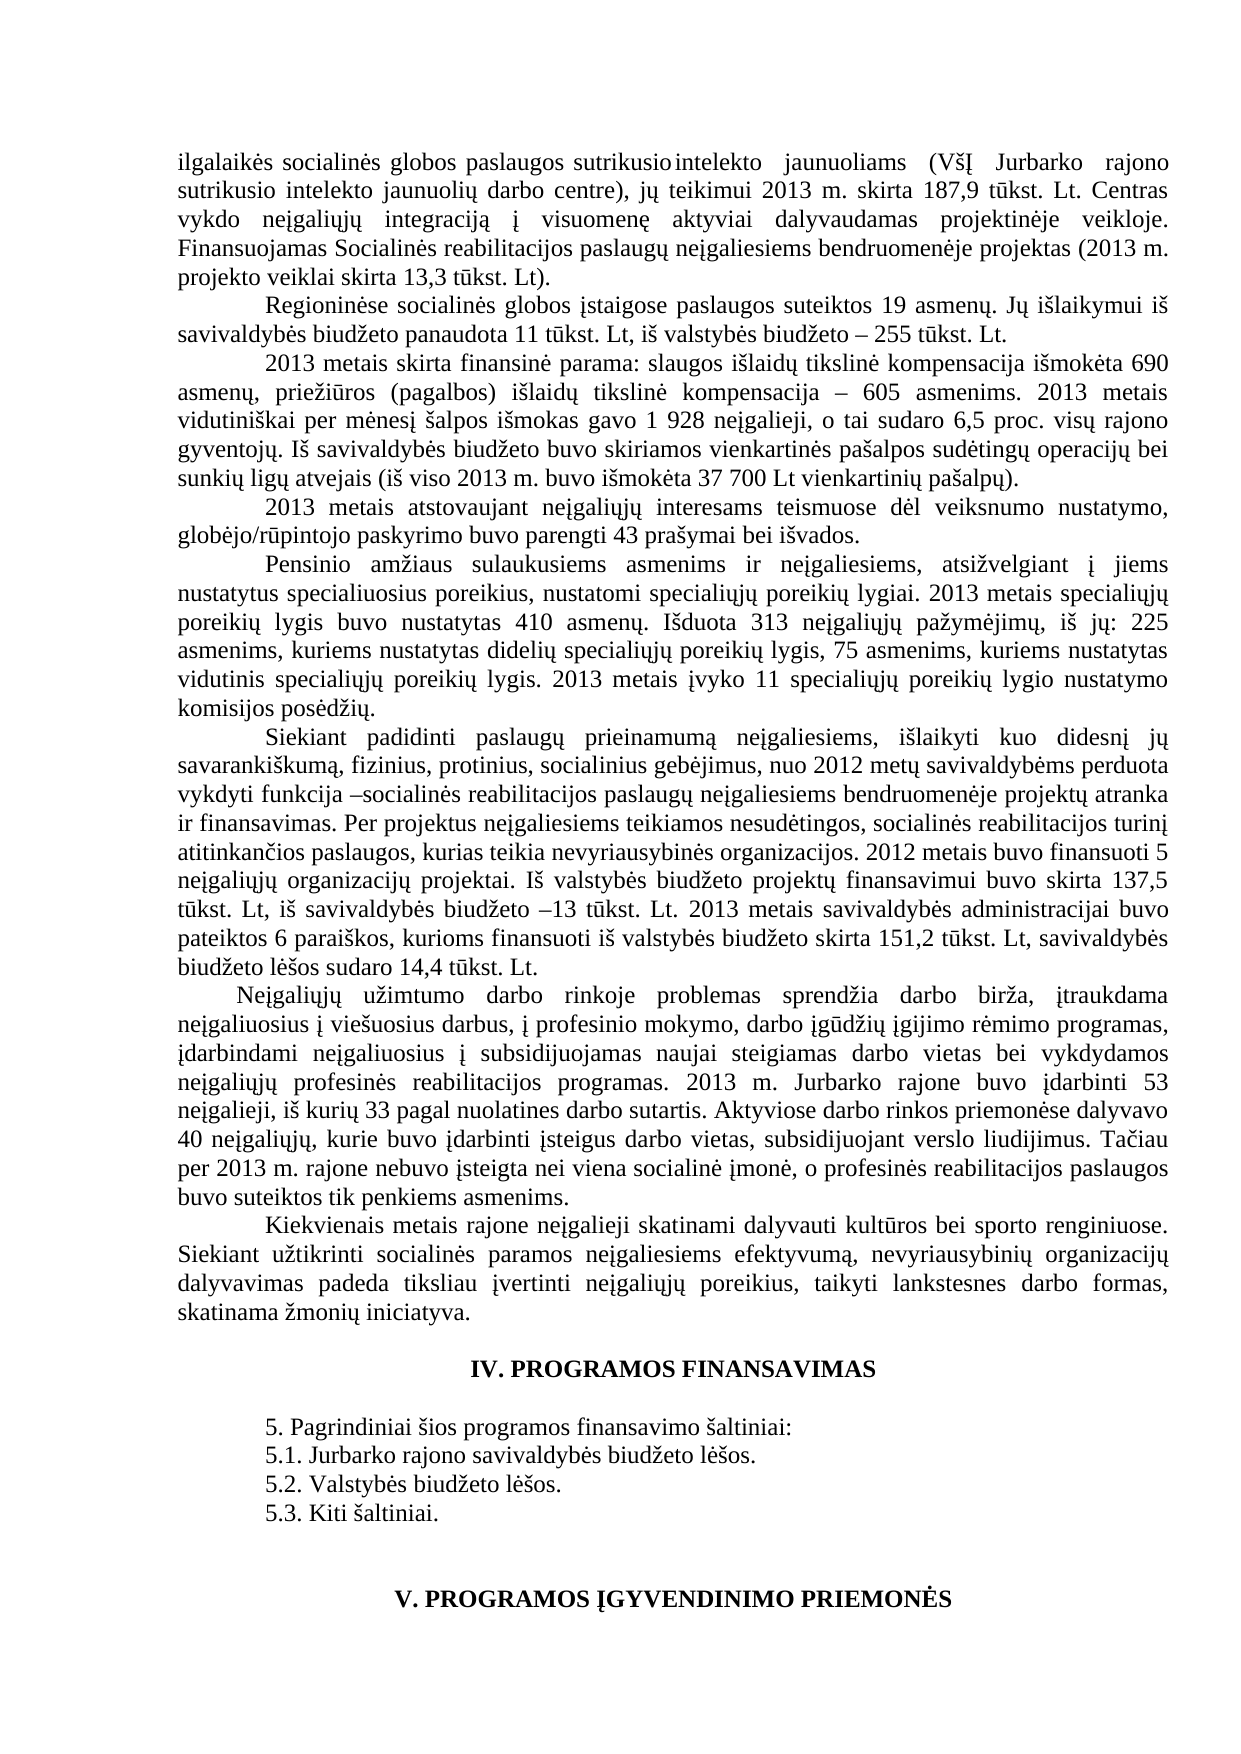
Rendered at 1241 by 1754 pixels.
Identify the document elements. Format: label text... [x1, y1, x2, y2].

text ilgalaikės socialinės globos paslaugos sutrikusio intelekto jaunuoliams (VšĮ Jurbarko rajono sutrikusio intelekto jaunuolių darbo centre), jų teikimui 2013 m. skirta 187,9 tūkst. Lt. Centras vykdo neįgaliųjų integraciją į visuomenę aktyviai dalyvaudamas projektinėje veikloje. Finansuojamas Socialinės reabilitacijos paslaugų neįgaliesiems bendruomenėje projektas (2013 m. projekto veiklai skirta 13,3 tūkst. Lt). [177, 147, 1169, 291]
text 5. Pagrindiniai šios programos finansavimo šaltiniai: [177, 1412, 1169, 1441]
text 5.2. Valstybės biudžeto lėšos. [265, 1469, 1169, 1498]
text 2013 metais skirta finansinė parama: slaugos išlaidų tikslinė kompensacija išmokėta 690 asmenų, priežiūros (pagalbos) išlaidų tikslinė kompensacija – 605 asmenims. 2013 metais vidutiniškai per mėnesį šalpos išmokas gavo 1 928 neįgalieji, o tai sudaro 6,5 proc. visų rajono gyventojų. Iš savivaldybės biudžeto buvo skiriamos vienkartinės pašalpos sudėtingų operacijų bei sunkių ligų atvejais (iš viso 2013 m. buvo išmokėta 37 700 Lt vienkartinių pašalpų). [177, 348, 1169, 492]
text Siekiant padidinti paslaugų prieinamumą neįgaliesiems, išlaikyti kuo didesnį jų savarankiškumą, fizinius, protinius, socialinius gebėjimus, nuo 2012 metų savivaldybėms perduota vykdyti funkcija –socialinės reabilitacijos paslaugų neįgaliesiems bendruomenėje projektų atranka ir finansavimas. Per projektus neįgaliesiems teikiamos nesudėtingos, socialinės reabilitacijos turinį atitinkančios paslaugos, kurias teikia nevyriausybinės organizacijos. 2012 metais buvo finansuoti 5 neįgaliųjų organizacijų projektai. Iš valstybės biudžeto projektų finansavimui buvo skirta 137,5 tūkst. Lt, iš savivaldybės biudžeto –13 tūkst. Lt. 2013 metais savivaldybės administracijai buvo pateiktos 6 paraiškos, kurioms finansuoti iš valstybės biudžeto skirta 151,2 tūkst. Lt, savivaldybės biudžeto lėšos sudaro 14,4 tūkst. Lt. [177, 722, 1169, 981]
text Neįgaliųjų užimtumo darbo rinkoje problemas sprendžia darbo birža, įtraukdama neįgaliuosius į viešuosius darbus, į profesinio mokymo, darbo įgūdžių įgijimo rėmimo programas, įdarbindami neįgaliuosius į subsidijuojamas naujai steigiamas darbo vietas bei vykdydamos neįgaliųjų profesinės reabilitacijos programas. 2013 m. Jurbarko rajone buvo įdarbinti 53 neįgalieji, iš kurių 33 pagal nuolatines darbo sutartis. Aktyviose darbo rinkos priemonėse dalyvavo 40 neįgaliųjų, kurie buvo įdarbinti įsteigus darbo vietas, subsidijuojant verslo liudijimus. Tačiau per 2013 m. rajone nebuvo įsteigta nei viena socialinė įmonė, o profesinės reabilitacijos paslaugos buvo suteiktos tik penkiems asmenims. [177, 981, 1169, 1211]
text 2013 metais atstovaujant neįgaliųjų interesams teismuose dėl veiksnumo nustatymo, globėjo/rūpintojo paskyrimo buvo parengti 43 prašymai bei išvados. [177, 492, 1169, 549]
text Kiekvienais metais rajone neįgalieji skatinami dalyvauti kultūros bei sporto renginiuose. Siekiant užtikrinti socialinės paramos neįgaliesiems efektyvumą, nevyriausybinių organizacijų dalyvavimas padeda tiksliau įvertinti neįgaliųjų poreikius, taikyti lankstesnes darbo formas, skatinama žmonių iniciatyva. [177, 1211, 1169, 1326]
text V. PROGRAMOS ĮGYVENDINIMO PRIEMONĖS [177, 1584, 1169, 1613]
text 5.3. Kiti šaltiniai. [265, 1498, 1169, 1527]
text Regioninėse socialinės globos įstaigose paslaugos suteiktos 19 asmenų. Jų išlaikymui iš savivaldybės biudžeto panaudota 11 tūkst. Lt, iš valstybės biudžeto – 255 tūkst. Lt. [177, 291, 1169, 348]
text Pensinio amžiaus sulaukusiems asmenims ir neįgaliesiems, atsižvelgiant į jiems nustatytus specialiuosius poreikius, nustatomi specialiųjų poreikių lygiai. 2013 metais specialiųjų poreikių lygis buvo nustatytas 410 asmenų. Išduota 313 neįgaliųjų pažymėjimų, iš jų: 225 asmenims, kuriems nustatytas didelių specialiųjų poreikių lygis, 75 asmenims, kuriems nustatytas vidutinis specialiųjų poreikių lygis. 2013 metais įvyko 11 specialiųjų poreikių lygio nustatymo komisijos posėdžių. [177, 549, 1169, 722]
text IV. PROGRAMOS FINANSAVIMAS [177, 1354, 1169, 1383]
text 5.1. Jurbarko rajono savivaldybės biudžeto lėšos. [265, 1441, 1169, 1469]
